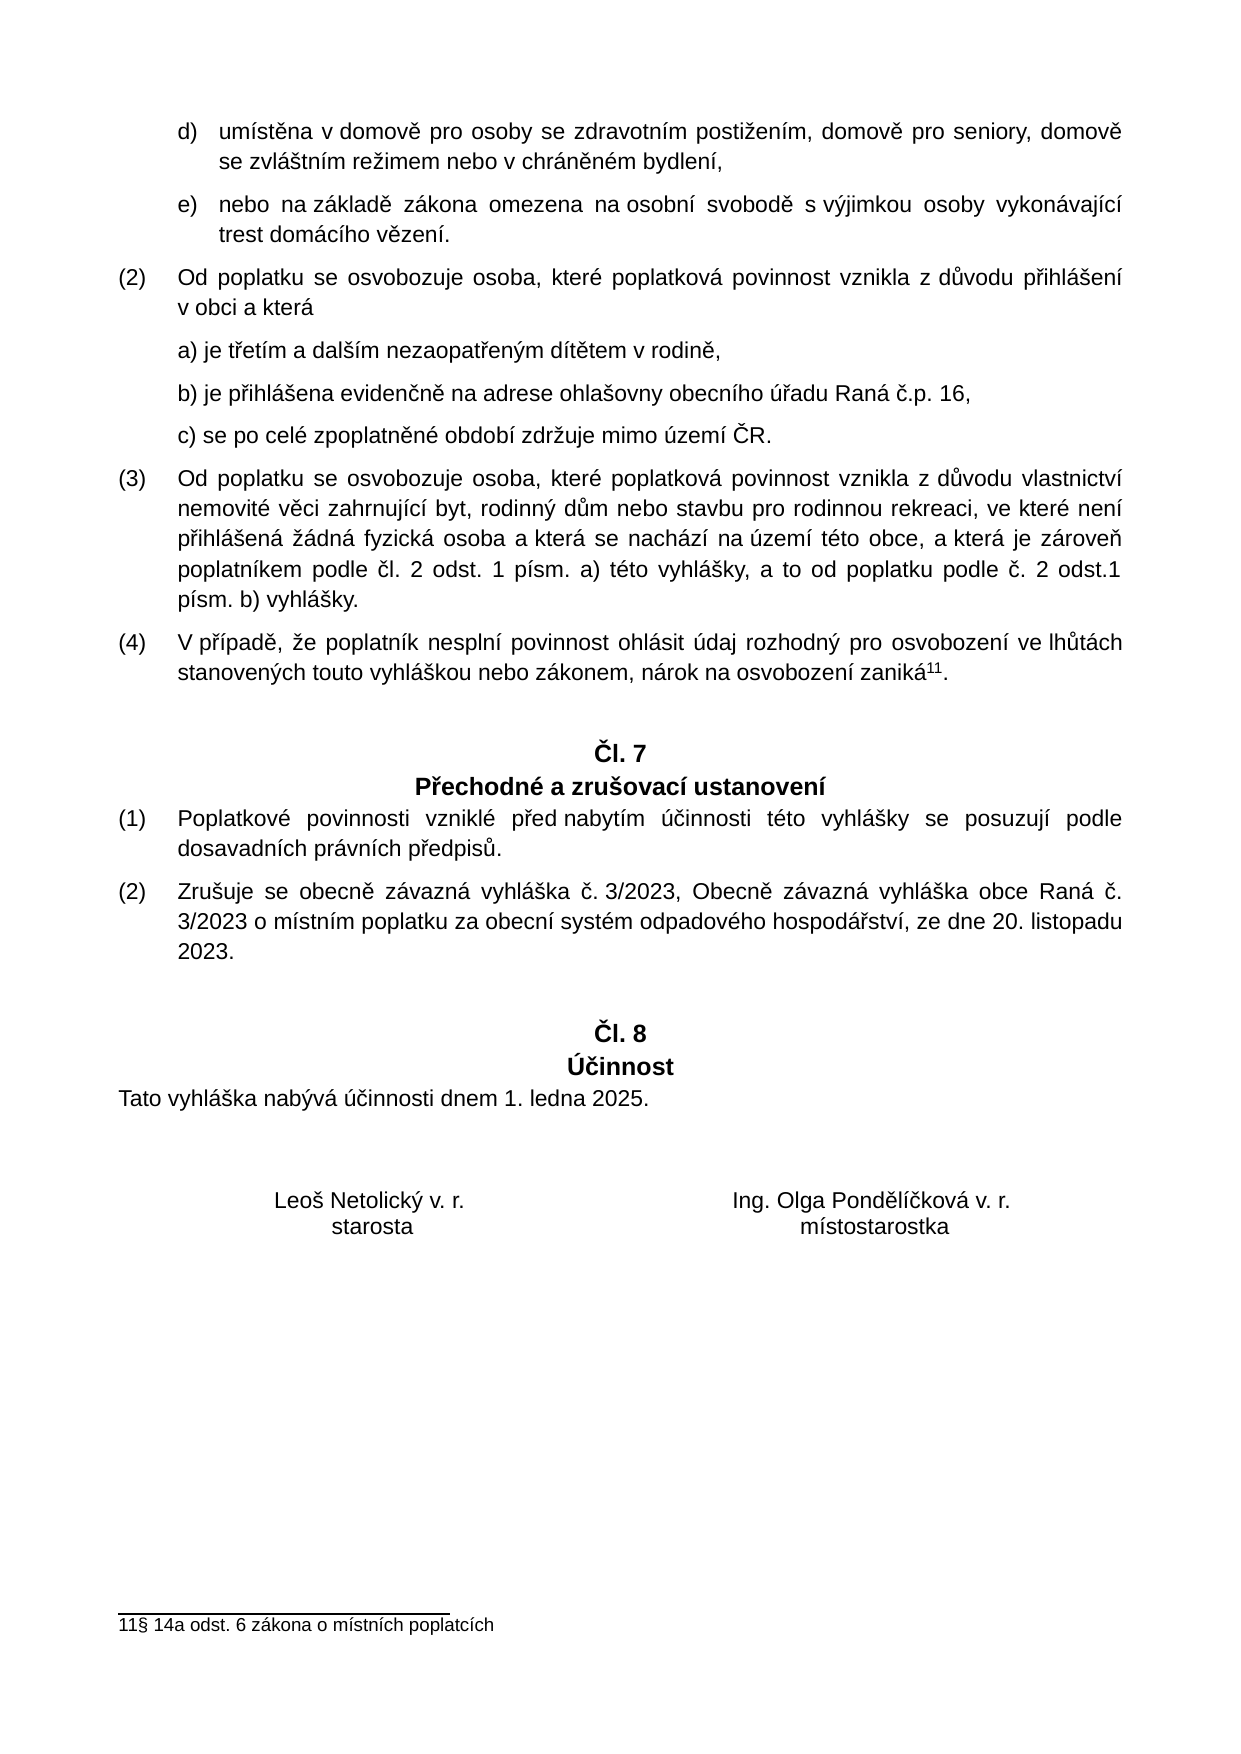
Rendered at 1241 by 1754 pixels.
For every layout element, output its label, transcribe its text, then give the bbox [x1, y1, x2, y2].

text Tato vyhláška nabývá účinnosti dnem 1. ledna 2025. [118, 1084, 1122, 1111]
table_header Leoš Netolický v. r. starosta [118, 1127, 620, 1245]
subtitle Čl. 8 Účinnost [118, 1018, 1122, 1080]
text b) je přihlášena evidenčně na adrese ohlašovny obecního úřadu Raná č.p. 16, [177, 379, 1122, 406]
table_cell [118, 1245, 620, 1363]
list Zrušuje se obecně závazná vyhláška č. 3/2023, Obecně závazná vyhláška obce Raná č. 3/2023 o místním poplatku za obecní systém odpadového hospodářství, ze dne 20. listopadu 2023. [118, 878, 1122, 965]
table_header Ing. Olga Pondělíčková v. r. místostarostka [620, 1127, 1122, 1245]
list Poplatkové povinnosti vzniklé před nabytím účinnosti této vyhlášky se posuzují podle dosavadních právních předpisů. [118, 805, 1122, 862]
subtitle Čl. 7 Přechodné a zrušovací ustanovení [118, 739, 1122, 801]
text a) je třetím a dalším nezaopatřeným dítětem v rodině, [177, 337, 1122, 363]
list umístěna v domově pro osoby se zdravotním postižením, domově pro seniory, domově se zvláštním režimem nebo v chráněném bydlení, [177, 118, 1122, 175]
list Od poplatku se osvobozuje osoba, které poplatková povinnost vznikla z důvodu přihlášení v obci a která [118, 264, 1122, 321]
text c) se po celé zpoplatněné období zdržuje mimo území ČR. [177, 422, 1122, 449]
list § 14a odst. 6 zákona o místních poplatcích [118, 1614, 1122, 1635]
table_cell [620, 1245, 1122, 1363]
list Od poplatku se osvobozuje osoba, které poplatková povinnost vznikla z důvodu vlastnictví nemovité věci zahrnující byt, rodinný dům nebo stavbu pro rodinnou rekreaci, ve které není přihlášená žádná fyzická osoba a která se nachází na území této obce, a která je zároveň poplatníkem podle čl. 2 odst. 1 písm. a) této vyhlášky, a to od poplatku podle č. 2 odst.1 písm. b) vyhlášky. [118, 465, 1122, 612]
list V případě, že poplatník nesplní povinnost ohlásit údaj rozhodný pro osvobození ve lhůtách stanovených touto vyhláškou nebo zákonem, nárok na osvobození zaniká. [118, 628, 1122, 685]
list nebo na základě zákona omezena na osobní svobodě s výjimkou osoby vykonávající trest domácího vězení. [177, 191, 1122, 248]
